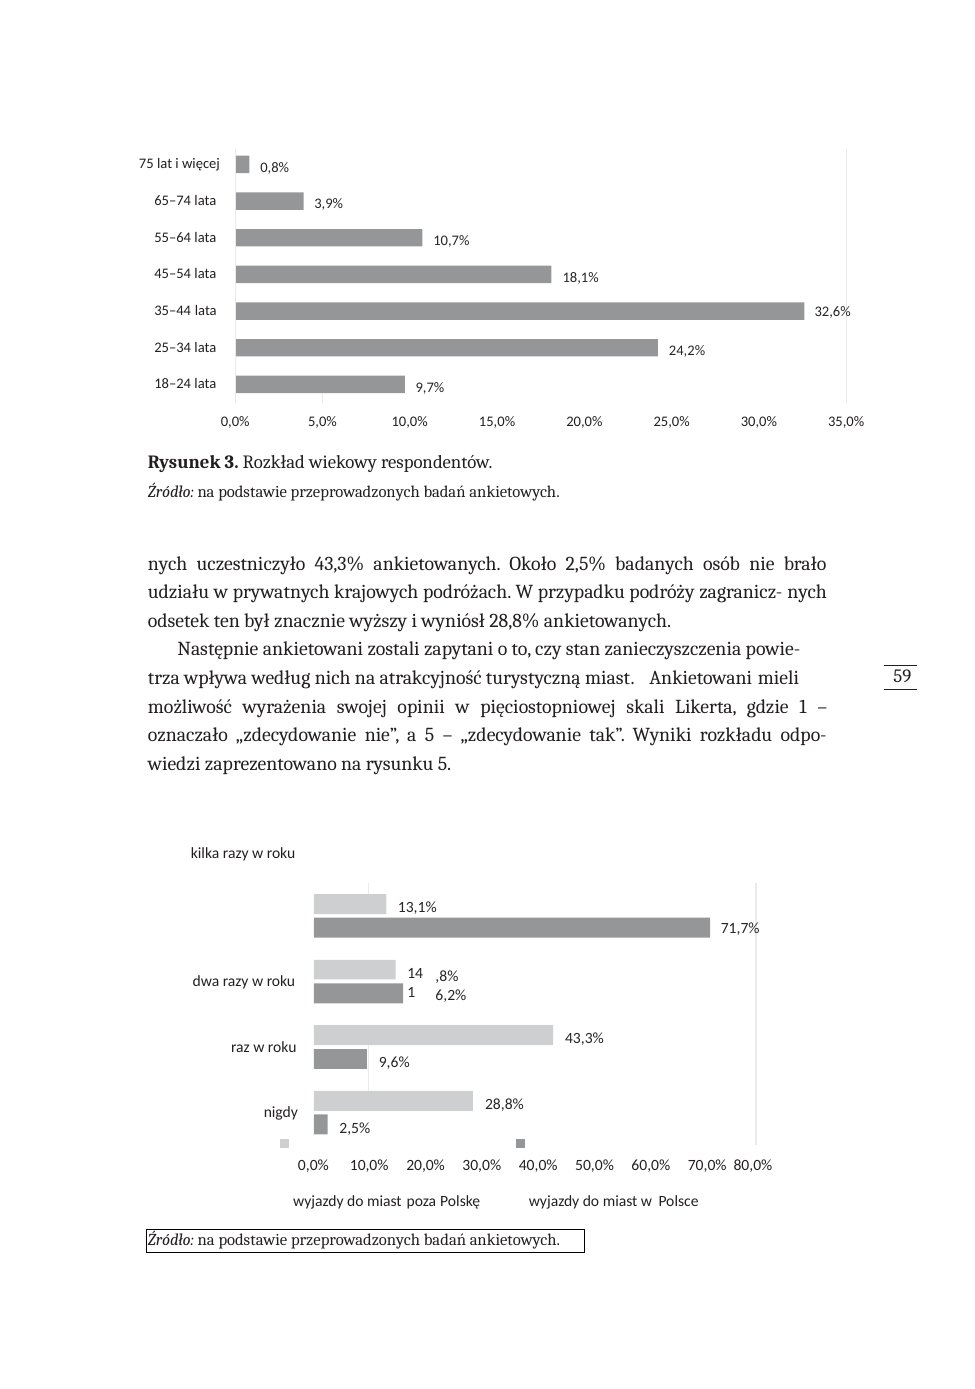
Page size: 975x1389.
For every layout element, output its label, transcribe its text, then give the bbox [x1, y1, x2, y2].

text wyjazdy do miast poza Polskę wyjazdy do miast w Polsce [293, 1191, 929, 1210]
text 45–54 lata [154, 264, 929, 282]
text Źródło: na podstawie przeprowadzonych badań ankietowych. [148, 482, 929, 502]
text 35–44 lata 32,6% [154, 301, 929, 320]
text 18–24 lata [154, 375, 929, 392]
text 65–74 lata [154, 191, 929, 209]
text Następnie ankietowani zostali zapytani o to, czy stan zanieczyszczenia powie- [177, 638, 929, 661]
text 55–64 lata [154, 228, 929, 246]
text kilka razy w roku [191, 843, 298, 862]
text możliwość wyrażenia swojej opinii w pięciostopniowej skali Likerta, gdzie 1 – oznaczało „zdecydowanie nie”, a 5 – „zdecydowanie tak”. Wyniki rozkładu odpo- wiedzi zaprezentowano na rysunku 5. [148, 695, 828, 775]
text raz w roku [231, 1037, 929, 1056]
text 71,7% [721, 919, 929, 938]
text nigdy [263, 1102, 929, 1121]
text Rysunek 3. Rozkład wiekowy respondentów. [148, 452, 929, 473]
text 0,0% 10,0% 20,0% 30,0% 40,0% 50,0% 60,0% 70,0% 80,0% [298, 1156, 929, 1175]
text 25–34 lata [154, 338, 929, 356]
text dwa razy w roku [192, 971, 929, 990]
text 75 lat i więcej [139, 154, 929, 172]
text trza wpływa według nich na atrakcyjność turystyczną miast. Ankietowani mieli 59 [148, 665, 929, 689]
text 0,0% 5,0% 10,0% 15,0% 20,0% 25,0% 30,0% 35,0% [221, 412, 929, 430]
text nych uczestniczyło 43,3% ankietowanych. Około 2,5% badanych osób nie brało udziału w prywatnych krajowych podróżach. W przypadku podróży zagranicz- nych odsetek ten był znacznie wyższy i wyniósł 28,8% ankietowanych. [148, 552, 828, 632]
